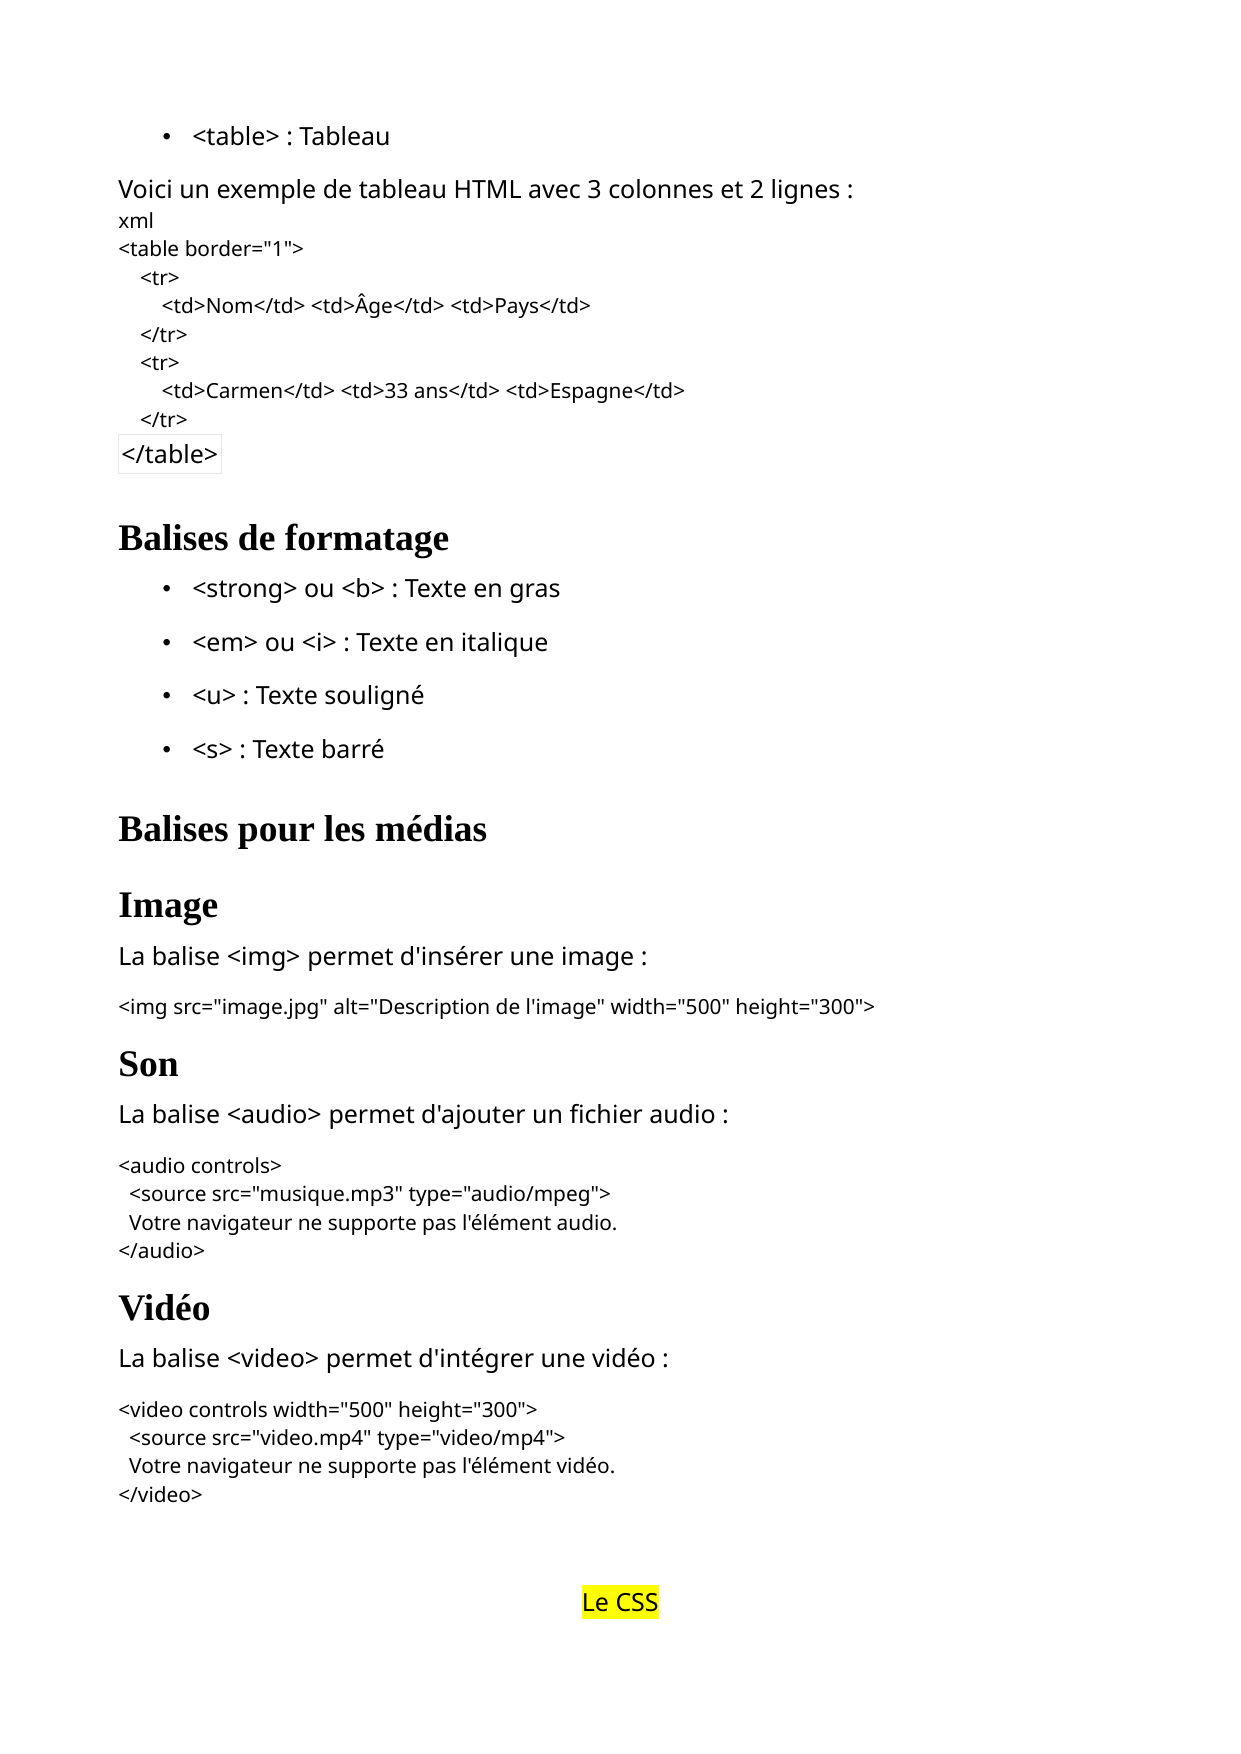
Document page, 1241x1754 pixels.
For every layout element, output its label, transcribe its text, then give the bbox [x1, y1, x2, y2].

text La balise <audio> permet d'ajouter un fichier audio : [118, 1097, 1122, 1131]
text Votre navigateur ne supporte pas l'élément vidéo. [118, 1452, 1122, 1480]
text <table border="1"> [118, 234, 1122, 263]
text <source src="musique.mp3" type="audio/mpeg"> [118, 1179, 1122, 1208]
text <tr> [118, 348, 1122, 377]
text xml [118, 206, 1122, 234]
text Votre navigateur ne supporte pas l'élément audio. [118, 1208, 1122, 1236]
text <video controls width="500" height="300"> [118, 1395, 1122, 1423]
list <u> : Texte souligné [162, 678, 1122, 712]
list <strong> ou <b> : Texte en gras [162, 571, 1122, 604]
subtitle Vidéo [118, 1285, 1122, 1328]
text <source src="video.mp4" type="video/mp4"> [118, 1423, 1122, 1452]
subtitle Balises de formatage [118, 515, 1122, 558]
text <td>Carmen</td> <td>33 ans</td> <td>Espagne</td> [118, 377, 1122, 405]
text </tr> [118, 405, 1122, 433]
text </video> [118, 1480, 1122, 1508]
text <audio controls> [118, 1151, 1122, 1179]
subtitle Image [118, 883, 1122, 926]
text </tr> [118, 320, 1122, 348]
text Le CSS [118, 1585, 1122, 1619]
text </table> [119, 435, 221, 473]
text Voici un exemple de tableau HTML avec 3 colonnes et 2 lignes : [118, 172, 1122, 206]
text <img src="image.jpg" alt="Description de l'image" width="500" height="300"> [118, 992, 1122, 1021]
text [222, 433, 1122, 473]
text </audio> [118, 1236, 1122, 1264]
list <em> ou <i> : Texte en italique [162, 624, 1122, 658]
text <td>Nom</td> <td>Âge</td> <td>Pays</td> [118, 291, 1122, 320]
text <tr> [118, 263, 1122, 291]
text La balise <video> permet d'intégrer une vidéo : [118, 1341, 1122, 1375]
subtitle Son [118, 1041, 1122, 1084]
list <table> : Tableau [162, 118, 1122, 152]
list <s> : Texte barré [162, 732, 1122, 766]
text La balise <img> permet d'insérer une image : [118, 938, 1122, 972]
subtitle Balises pour les médias [118, 806, 1122, 849]
